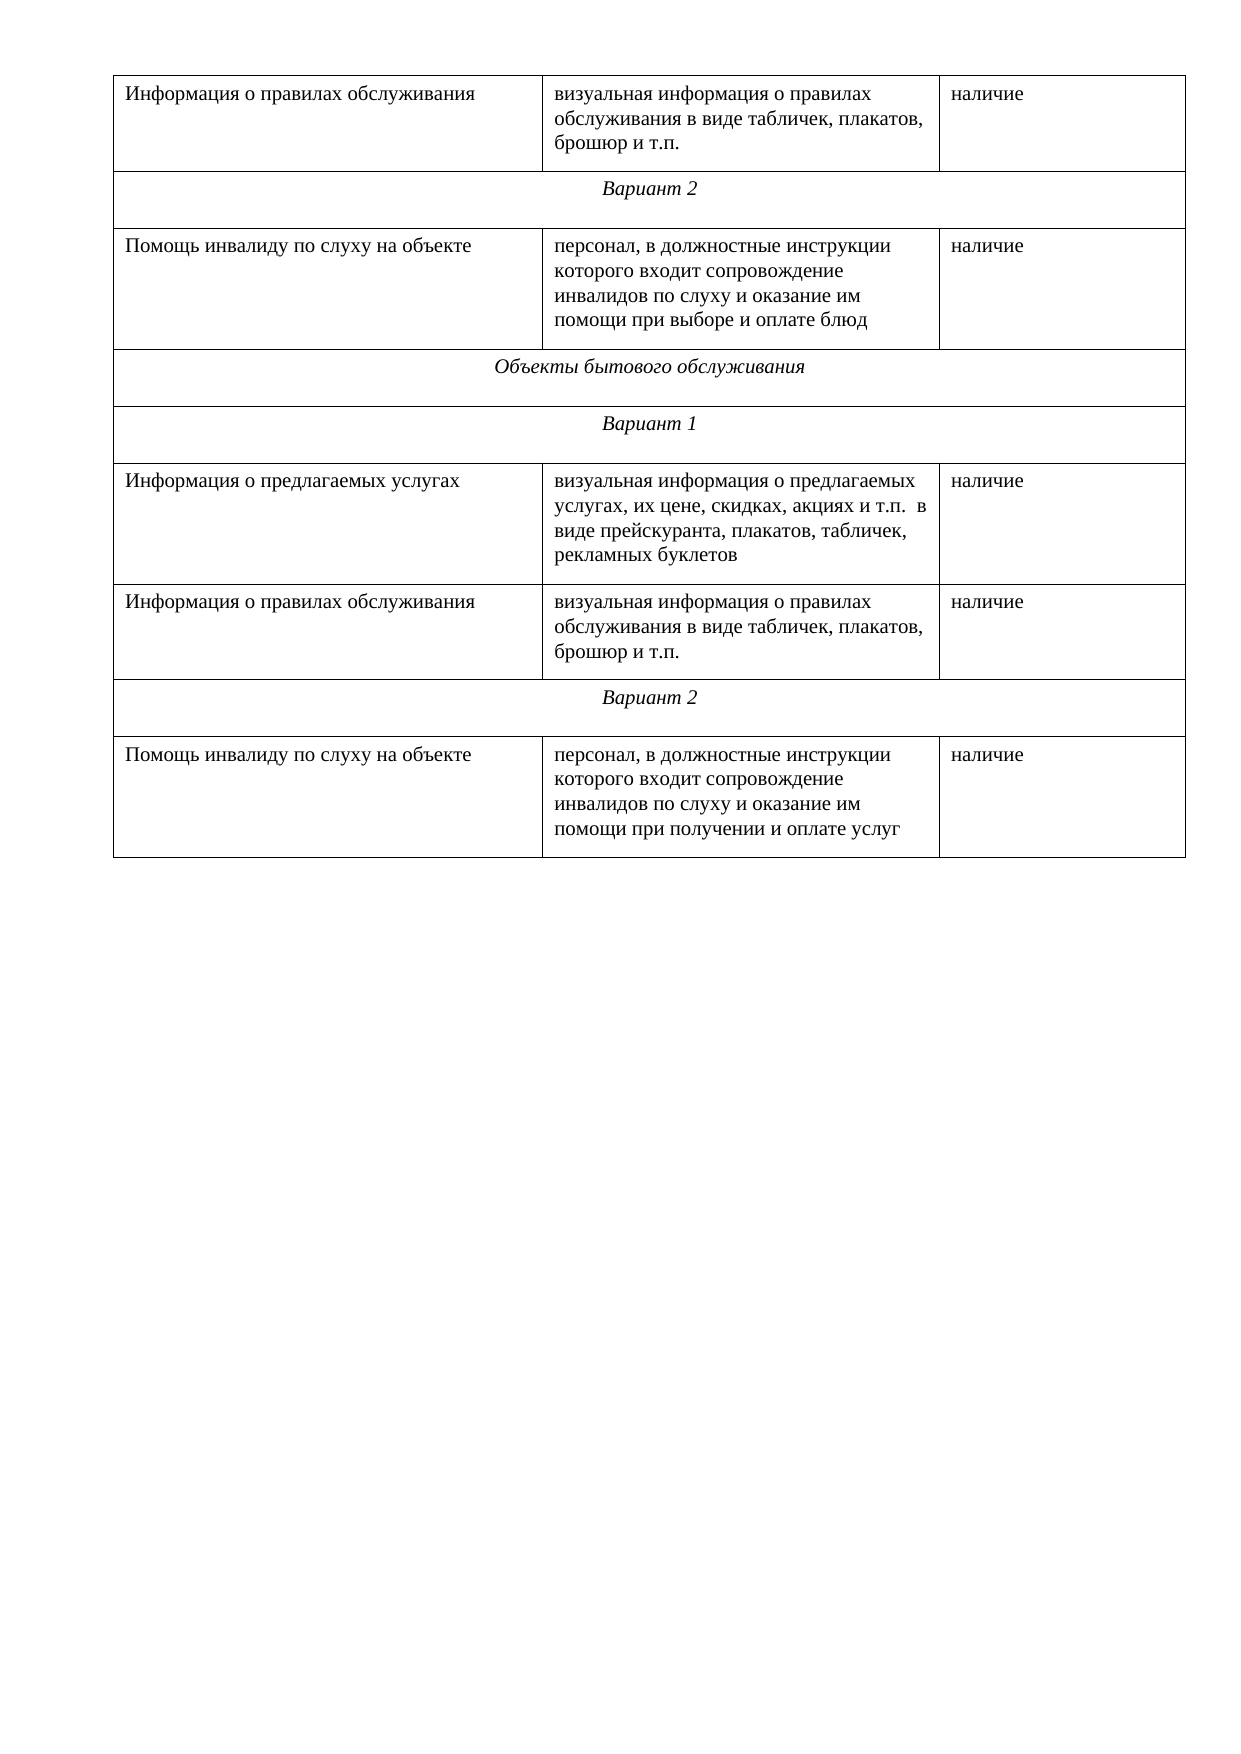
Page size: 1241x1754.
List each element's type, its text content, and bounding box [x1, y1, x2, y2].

table_header визуальная информация о правилах обслуживания в виде табличек, плакатов, брошюр и т.п. [543, 76, 939, 171]
table_cell [940, 407, 1185, 462]
table_cell [494, 464, 542, 583]
table_cell Информация о правилах обслуживания [114, 585, 494, 679]
table_cell [494, 737, 542, 857]
table_cell Информация о предлагаемых услугах [114, 464, 494, 583]
table_cell Объекты бытового обслуживания [494, 350, 939, 406]
table_header наличие [940, 76, 1185, 171]
table_cell визуальная информация о предлагаемых услугах, их цене, скидках, акциях и т.п. в виде прейскуранта, плакатов, табличек, рекламных буклетов [543, 464, 939, 583]
table_header [494, 76, 542, 171]
table_cell наличие [940, 229, 1185, 348]
table_cell Вариант 2 [494, 680, 939, 736]
table_cell наличие [940, 737, 1185, 857]
table_cell [940, 172, 1185, 227]
table_cell наличие [940, 585, 1185, 679]
table_cell [114, 680, 494, 736]
table_cell [114, 407, 494, 462]
table_cell наличие [940, 464, 1185, 583]
table_cell визуальная информация о правилах обслуживания в виде табличек, плакатов, брошюр и т.п. [543, 585, 939, 679]
table_cell Вариант 1 [494, 407, 939, 462]
table_cell персонал, в должностные инструкции которого входит сопровождение инвалидов по слуху и оказание им помощи при выборе и оплате блюд [543, 229, 939, 348]
table_header Информация о правилах обслуживания [114, 76, 494, 171]
table_cell [114, 350, 494, 406]
table_cell [494, 585, 542, 679]
table_cell Помощь инвалиду по слуху на объекте [114, 229, 494, 348]
table_cell [494, 229, 542, 348]
table_cell [114, 172, 494, 227]
table_cell [940, 680, 1185, 736]
table_cell [940, 350, 1185, 406]
table_cell персонал, в должностные инструкции которого входит сопровождение инвалидов по слуху и оказание им помощи при получении и оплате услуг [543, 737, 939, 857]
table_cell Помощь инвалиду по слуху на объекте [114, 737, 494, 857]
table_cell Вариант 2 [494, 172, 939, 227]
